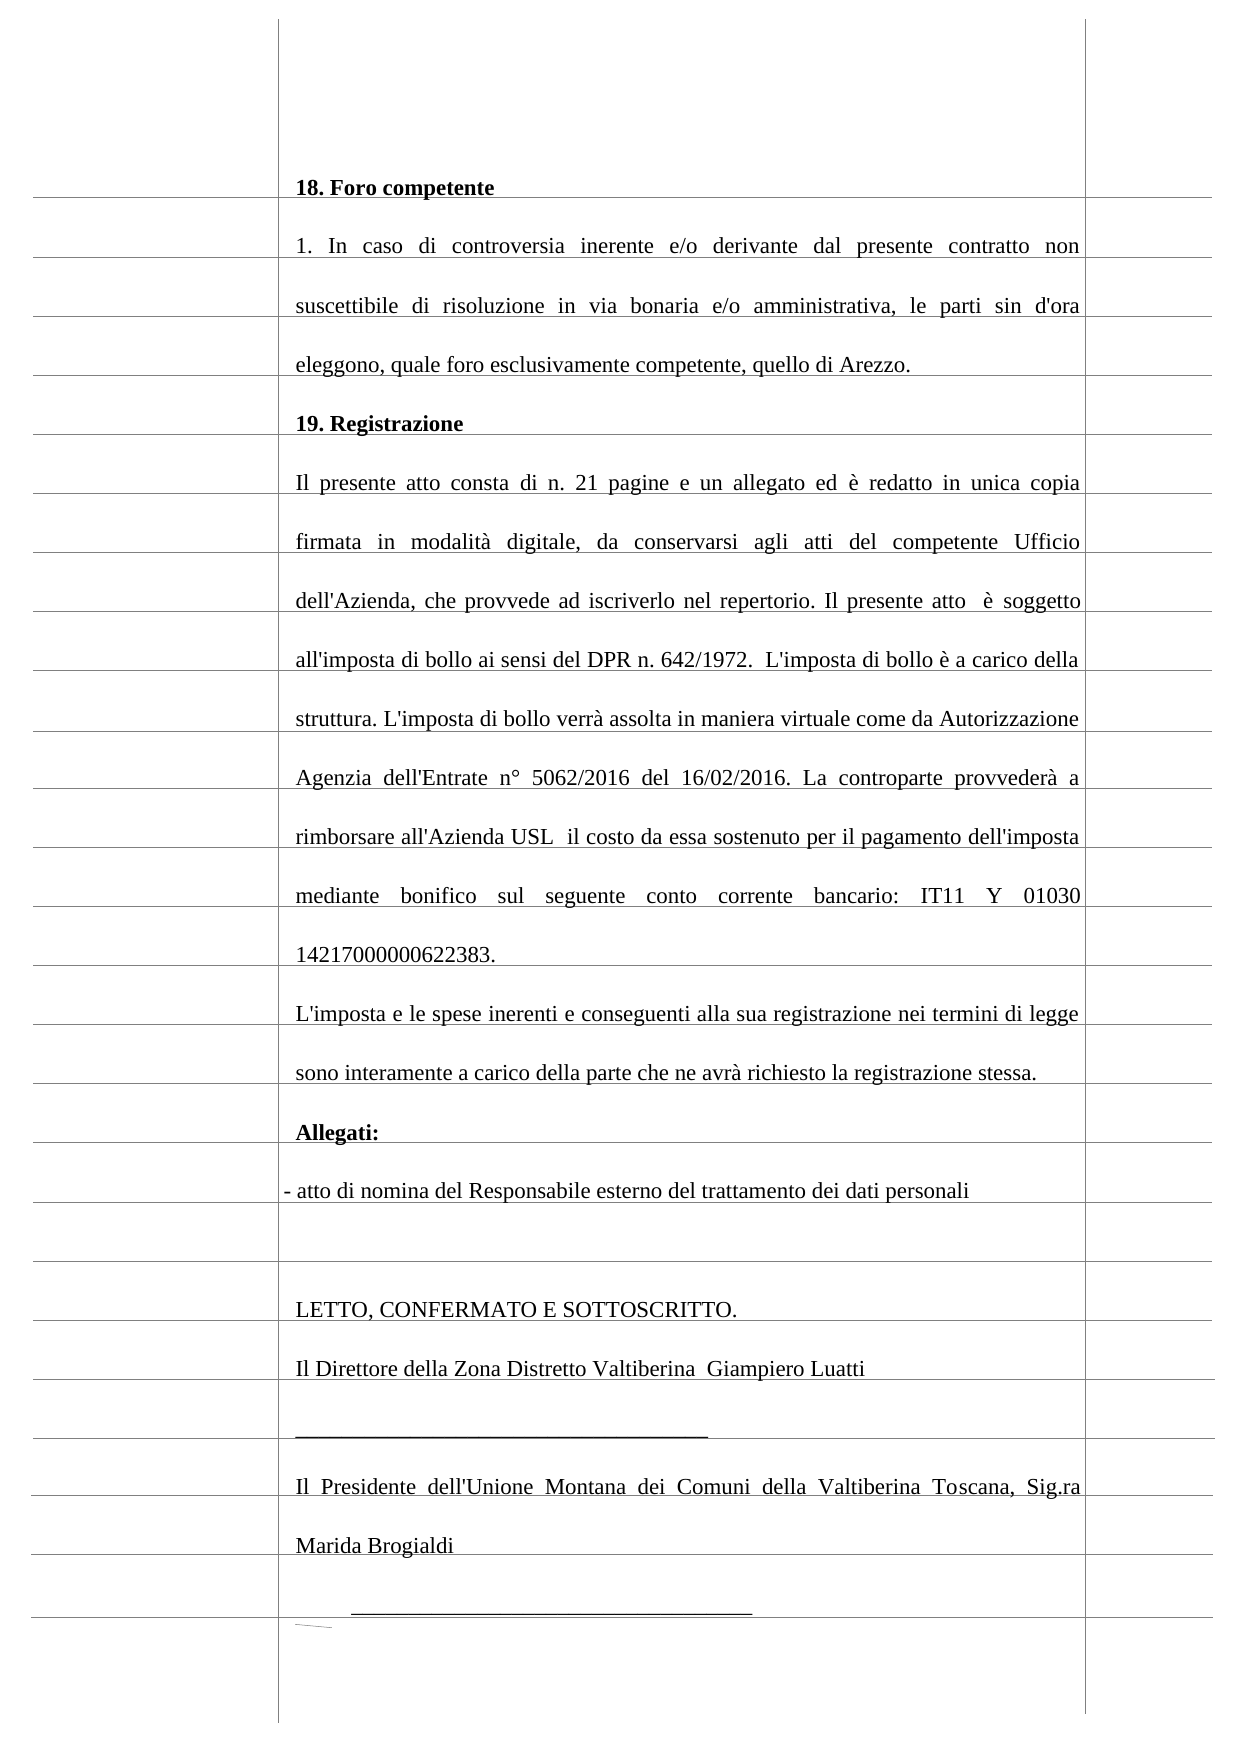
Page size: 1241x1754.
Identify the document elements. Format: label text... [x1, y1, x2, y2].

text [295, 435, 1081, 443]
list [295, 1439, 1081, 1447]
list Allegati: [295, 1093, 1081, 1142]
list - atto di nomina del Responsabile esterno del trattamento dei dati personali [279, 1152, 1081, 1202]
list Agenzia dell'Entrate n° 5062/2016 del 16/02/2016. La controparte provvederà a [279, 732, 1081, 788]
text 18. Foro competente [295, 148, 1081, 197]
list rimborsare all'Azienda USL il costo da essa sostenuto per il pagamento dell'imposta [279, 789, 1081, 847]
text [295, 198, 1081, 207]
list L'imposta e le spese inerenti e conseguenti alla sua registrazione nei termini di legge [279, 974, 1081, 1024]
text suscettibile di risoluzione in via bonaria e/o amministrativa, le parti sin d'ora [295, 258, 1081, 316]
text [295, 376, 1081, 384]
list Il presente atto consta di n. 21 pagine e un allegato ed è redatto in unica copia [279, 443, 1081, 493]
list [295, 1143, 1081, 1152]
list firmata in modalità digitale, da conservarsi agli atti del competente Ufficio [279, 494, 1081, 552]
list [295, 1380, 1081, 1388]
list [279, 1203, 1081, 1211]
text eleggono, quale foro esclusivamente competente, quello di Arezzo. [295, 317, 1081, 375]
text 1. In caso di controversia inerente e/o derivante dal presente contratto non [295, 207, 1081, 257]
text Marida Brogialdi [295, 1496, 1081, 1554]
list [183, 1152, 278, 1202]
list [201, 974, 278, 1024]
text [295, 1618, 1081, 1624]
text [295, 1555, 1081, 1565]
list mediante bonifico sul seguente conto corrente bancario: IT11 Y 01030 [279, 848, 1081, 906]
text LETTO, CONFERMATO E SOTTOSCRITTO. [295, 1270, 1081, 1320]
text ___________________________________ [295, 1565, 1081, 1617]
list struttura. L'imposta di bollo verrà assolta in maniera virtuale come da Autorizzazione [279, 671, 1081, 731]
text Il Presidente dell'Unione Montana dei Comuni della Valtiberina Toscana, Sig.ra [295, 1447, 1081, 1495]
list sono interamente a carico della parte che ne avrà richiesto la registrazione stessa. [279, 1025, 1081, 1083]
list [279, 1084, 1081, 1093]
text 19. Registrazione [295, 384, 1081, 434]
list all'imposta di bollo ai sensi del DPR n. 642/1972. L'imposta di bollo è a carico della [279, 612, 1081, 670]
list Il Direttore della Zona Distretto Valtiberina Giampiero Luatti [295, 1329, 1081, 1379]
list 14217000000622383. [279, 907, 1081, 965]
list [201, 1025, 278, 1083]
text [295, 1321, 1081, 1329]
list dell'Azienda, che provvede ad iscriverlo nel repertorio. Il presente atto è soggetto [279, 553, 1081, 611]
list ____________________________________ [295, 1388, 1081, 1438]
